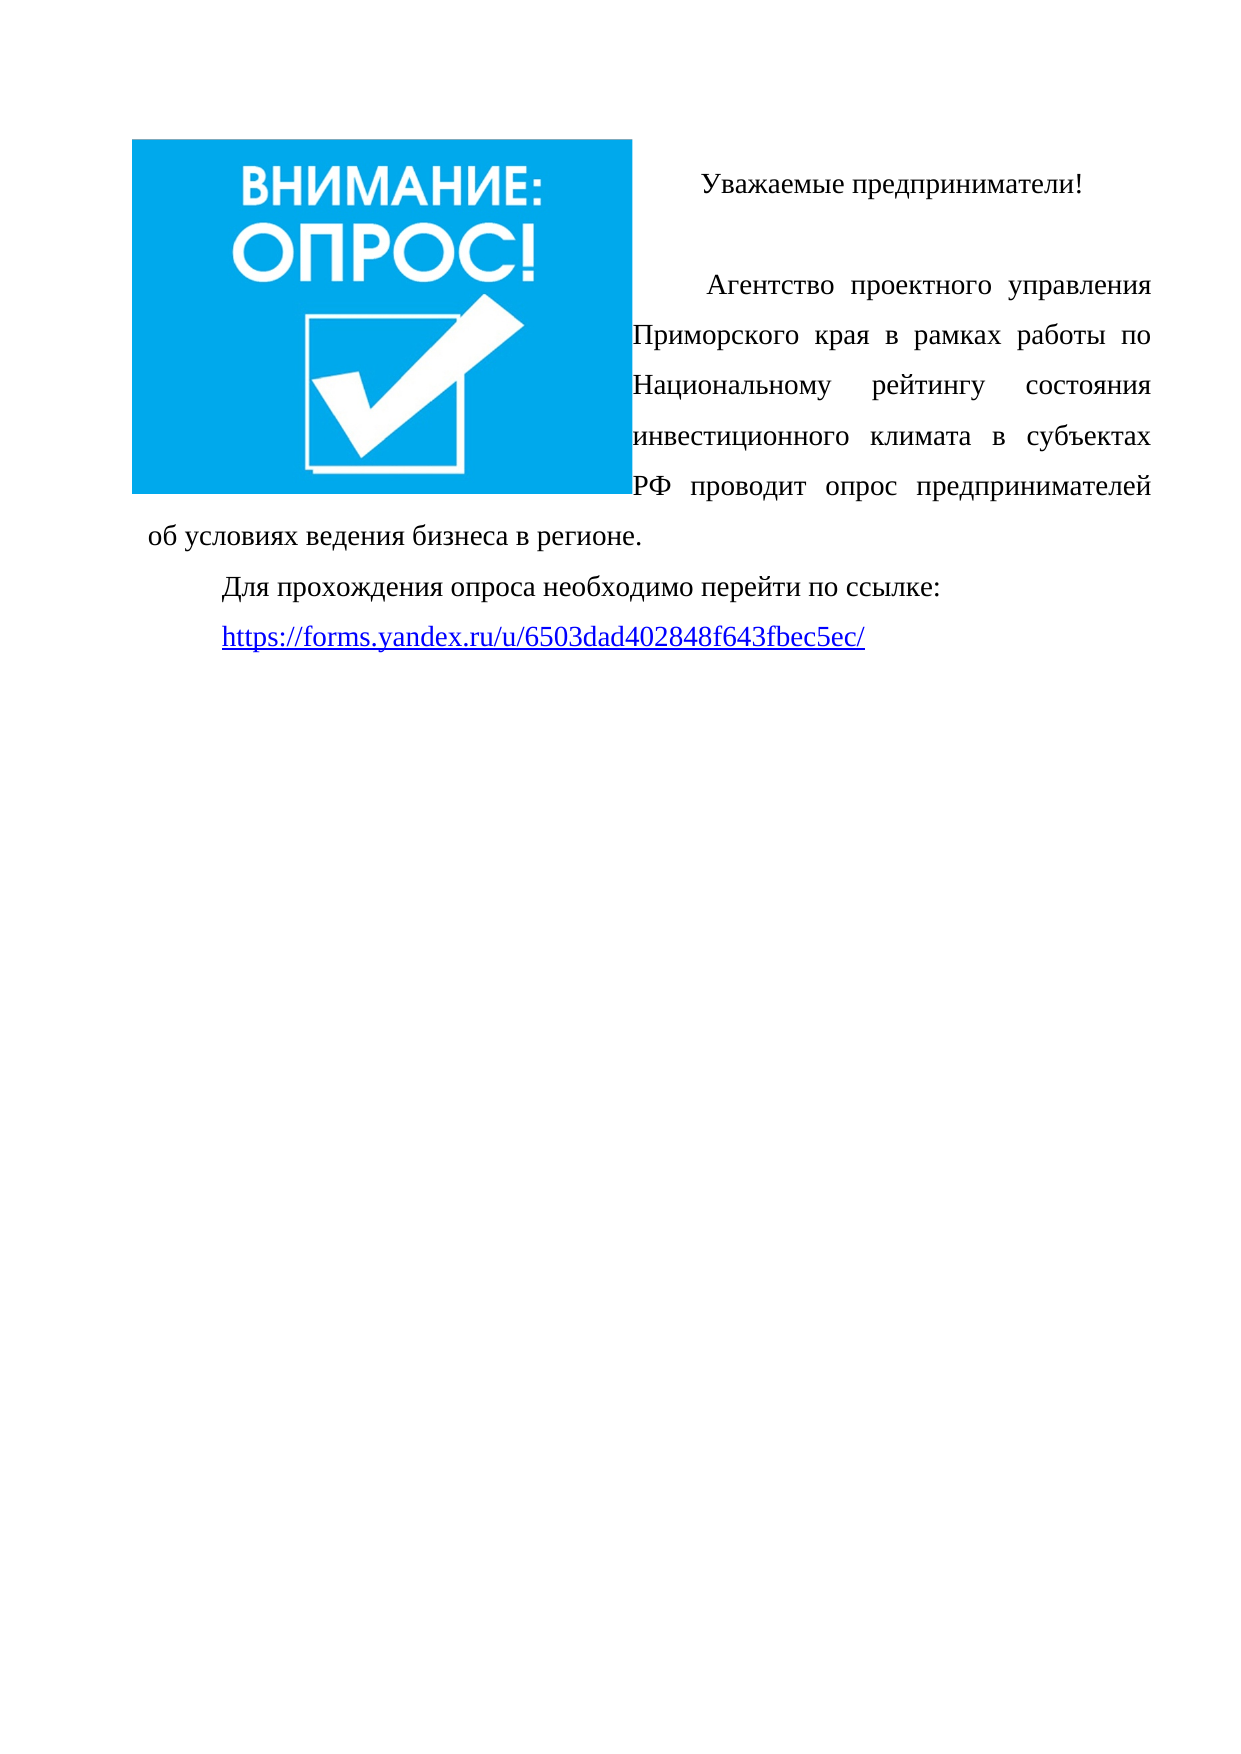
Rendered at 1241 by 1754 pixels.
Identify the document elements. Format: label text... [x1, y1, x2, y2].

text Для прохождения опроса необходимо перейти по ссылке: [148, 569, 1152, 602]
text Агентство проектного управления Приморского края в рамках работы по Национальному рейтингу состояния инвестиционного климата в субъектах РФ проводит опрос предпринимателей об условиях ведения бизнеса в регионе. [148, 267, 1152, 552]
text https://forms.yandex.ru/u/6503dad402848f643fbec5ec/ [148, 619, 1152, 652]
text Уважаемые предприниматели! [633, 166, 1152, 200]
